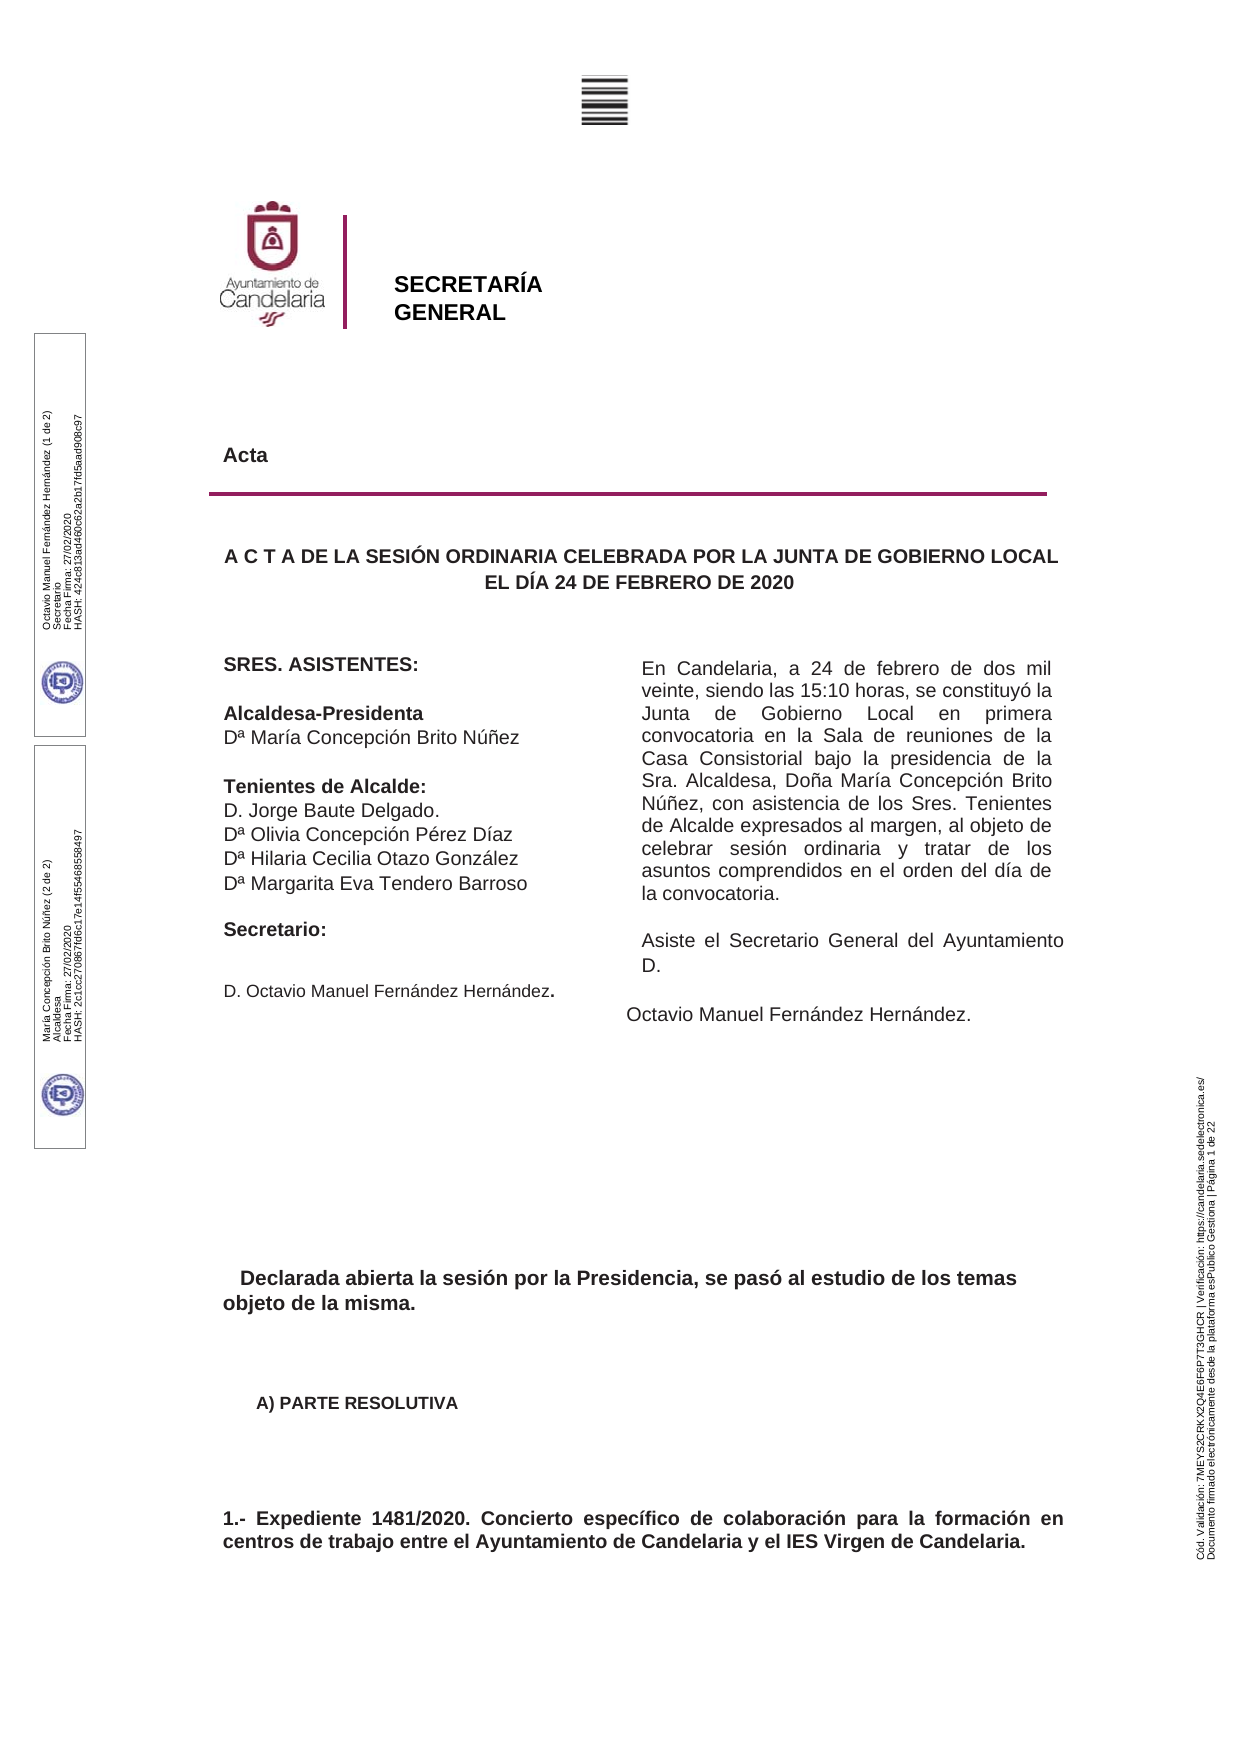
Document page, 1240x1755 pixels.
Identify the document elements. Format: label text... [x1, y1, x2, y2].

text Octavio Manuel Fernández Hernández. [211, 1003, 977, 1026]
text D. Octavio Manuel Fernández Hernández. [223, 978, 1065, 1002]
text Acta [223, 443, 1065, 467]
table_header [223, 596, 641, 631]
subtitle A C T A DE LA SESIÓN ORDINARIA CELEBRADA POR LA JUNTA DE GOBIERNO LOCAL EL DÍA 24 DE FEBRERO DE 2020 [218, 544, 1065, 594]
table_cell SRES. ASISTENTES: Alcaldesa-Presidenta Dª María Concepción Brito Núñez Tenientes de Alcalde: D. Jorge Baute Delgado. Dª Olivia Concepción Pérez Díaz Dª Hilaria Cecilia Otazo González Dª Margarita Eva Tendero Barroso Secretario: [223, 631, 641, 978]
text A) PARTE RESOLUTIVA [256, 1393, 1065, 1413]
text 1.- Expediente 1481/2020. Concierto específico de colaboración para la formación en centros de trabajo entre el Ayuntamiento de Candelaria y el IES Virgen de Candelaria. [223, 1507, 1065, 1553]
text Declarada abierta la sesión por la Presidencia, se pasó al estudio de los temas objeto de la misma. [223, 1266, 1065, 1314]
table_cell En Candelaria, a 24 de febrero de dos mil veinte, siendo las 15:10 horas, se constituyó la Junta de Gobierno Local en primera convocatoria en la Sala de reuniones de la Casa Consistorial bajo la presidencia de la Sra. Alcaldesa, Doña María Concepción Brito Núñez, con asistencia de los Sres. Tenientes de Alcalde expresados al margen, al objeto de celebrar sesión ordinaria y tratar de los asuntos comprendidos en el orden del día de la convocatoria. Asiste el Secretario General del Ayuntamiento D. [641, 631, 1064, 978]
text Sesión Ordinaria Junta Gobierno Local de 24-2-2020. [223, 469, 1065, 493]
table_header [641, 596, 1064, 631]
